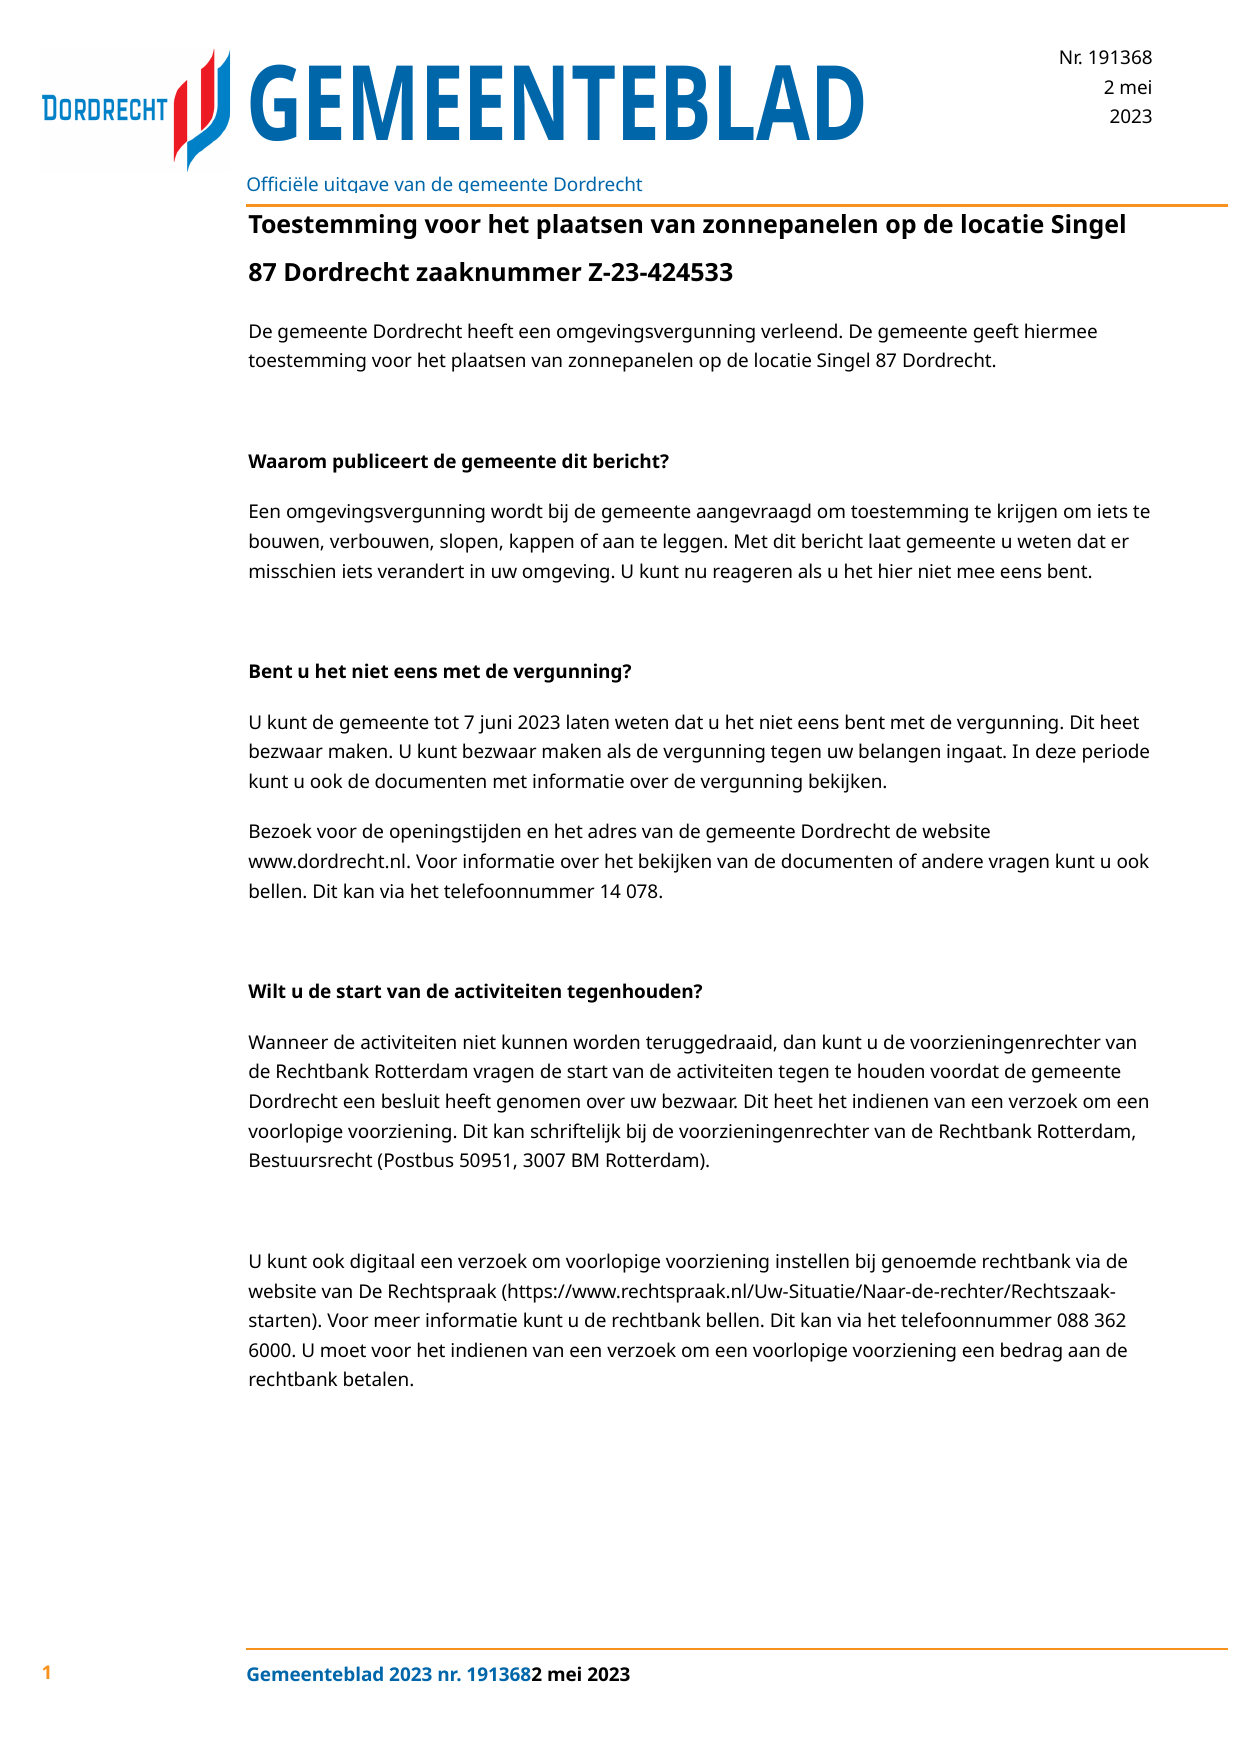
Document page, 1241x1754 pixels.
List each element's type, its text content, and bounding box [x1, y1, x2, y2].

text Toestemming voor het plaatsen van zonnepanelen op de locatie Singel 87 Dordrecht zaaknummer Z-23-424533 [248, 207, 1152, 288]
text Wilt u de start van de activiteiten tegenhouden? [248, 979, 1152, 1004]
picture [41, 47, 231, 172]
text Bezoek voor de openingstijden en het adres van de gemeente Dordrecht de website www.dordrecht.nl. Voor informatie over het bekijken van de documenten of andere vragen kunt u ook bellen. Dit kan via het telefoonnummer 14 078. [248, 819, 1152, 904]
text De gemeente Dordrecht heeft een omgevingsvergunning verleend. De gemeente geeft hiermee toestemming voor het plaatsen van zonnepanelen op de locatie Singel 87 Dordrecht. [248, 318, 1152, 373]
text U kunt ook digitaal een verzoek om voorlopige voorziening instellen bij genoemde rechtbank via de website van De Rechtspraak (https://www.rechtspraak.nl/Uw-Situatie/Naar-de-rechter/Rechtszaak-starten). Voor meer informatie kunt u de rechtbank bellen. Dit kan via het telefoonnummer 088 362 6000. U moet voor het indienen van een verzoek om een voorlopige voorziening een bedrag aan de rechtbank betalen. [248, 1248, 1152, 1392]
text U kunt de gemeente tot 7 juni 2023 laten weten dat u het niet eens bent met de vergunning. Dit heet bezwaar maken. U kunt bezwaar maken als de vergunning tegen uw belangen ingaat. In deze periode kunt u ook de documenten met informatie over de vergunning bekijken. [248, 709, 1152, 794]
text Waarom publiceert de gemeente dit bericht? [248, 448, 1152, 474]
text Een omgevingsvergunning wordt bij de gemeente aangevraagd om toestemming te krijgen om iets te bouwen, verbouwen, slopen, kappen of aan te leggen. Met dit bericht laat gemeente u weten dat er misschien iets verandert in uw omgeving. U kunt nu reageren als u het hier niet mee eens bent. [248, 499, 1152, 584]
text Bent u het niet eens met de vergunning? [248, 659, 1152, 684]
text Wanneer de activiteiten niet kunnen worden teruggedraaid, dan kunt u de voorzieningenrechter van de Rechtbank Rotterdam vragen de start van de activiteiten tegen te houden voordat de gemeente Dordrecht een besluit heeft genomen over uw bezwaar. Dit heet het indienen van een verzoek om een voorlopige voorziening. Dit kan schriftelijk bij de voorzieningenrechter van de Rechtbank Rotterdam, Bestuursrecht (Postbus 50951, 3007 BM Rotterdam). [248, 1029, 1152, 1173]
